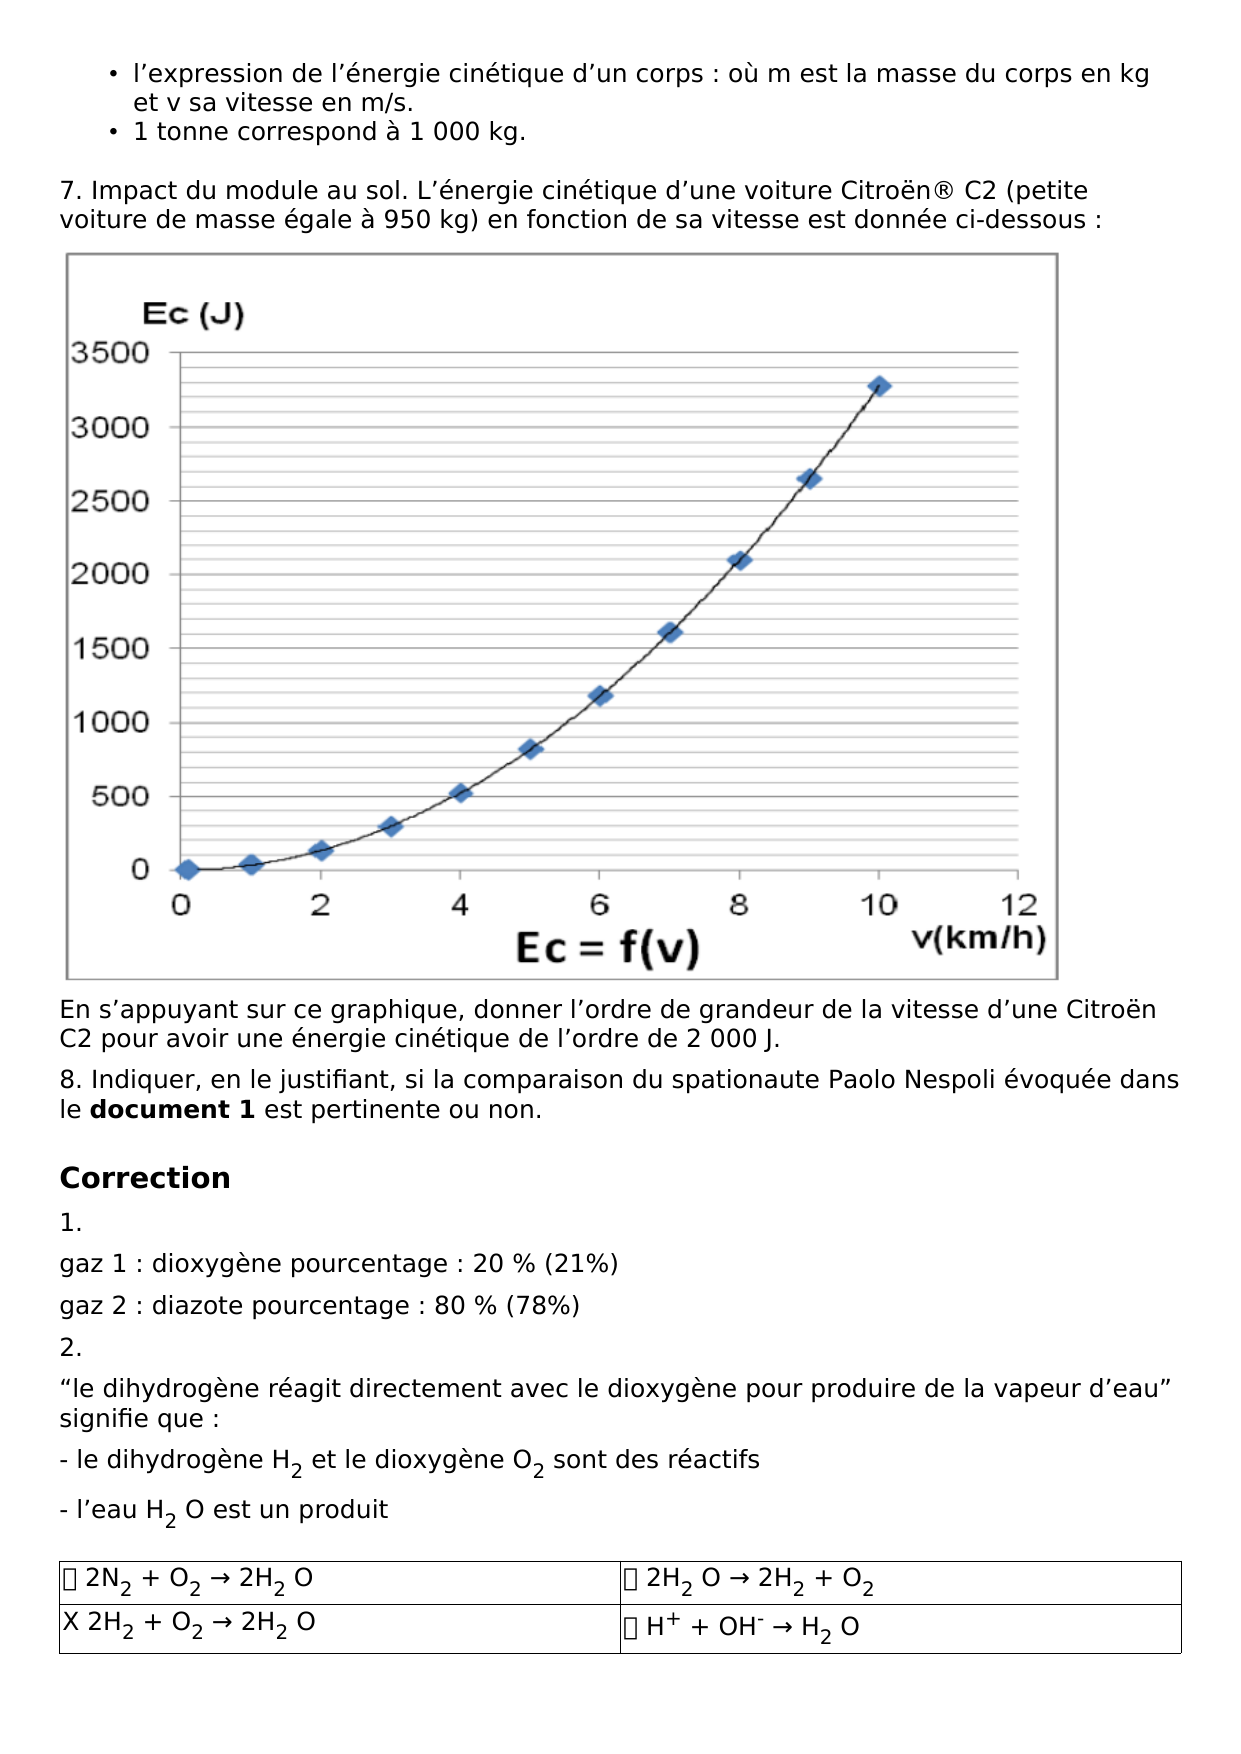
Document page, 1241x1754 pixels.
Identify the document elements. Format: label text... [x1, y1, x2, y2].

list 1 tonne correspond à 1 000 kg. [118, 117, 1181, 147]
table_header  2N2 + O2 → 2H2 O [60, 1562, 620, 1604]
text - l’eau H2 O est un produit [59, 1496, 1181, 1533]
text gaz 2 : diazote pourcentage : 80 % (78%) [59, 1291, 1181, 1321]
text En s’appuyant sur ce graphique, donner l’ordre de grandeur de la vitesse d’une Citroën C2 pour avoir une énergie cinétique de l’ordre de 2 000 J. [59, 995, 1181, 1053]
list l’expression de l’énergie cinétique d’un corps : où m est la masse du corps en kg et v sa vitesse en m/s. [118, 59, 1181, 117]
table_header  2H2 O → 2H2 + O2 [621, 1562, 1181, 1604]
text - le dihydrogène H2 et le dioxygène O2 sont des réactifs [59, 1446, 1181, 1483]
table_cell  H+ + OH- → H2 O [621, 1605, 1181, 1652]
text gaz 1 : dioxygène pourcentage : 20 % (21%) [59, 1250, 1181, 1279]
picture [59, 246, 1063, 983]
subtitle Correction [59, 1162, 1181, 1196]
text 8. Indiquer, en le justifiant, si la comparaison du spationaute Paolo Nespoli évoquée dans le document 1 est pertinente ou non. [59, 1066, 1181, 1124]
table_cell X 2H2 + O2 → 2H2 O [60, 1605, 620, 1652]
text 2. [59, 1333, 1181, 1362]
text 1. [59, 1208, 1181, 1237]
text 7. Impact du module au sol. L’énergie cinétique d’une voiture Citroën® C2 (petite voiture de masse égale à 950 kg) en fonction de sa vitesse est donnée ci-dessous : [59, 176, 1181, 234]
text “le dihydrogène réagit directement avec le dioxygène pour produire de la vapeur d’eau” signifie que : [59, 1375, 1181, 1433]
